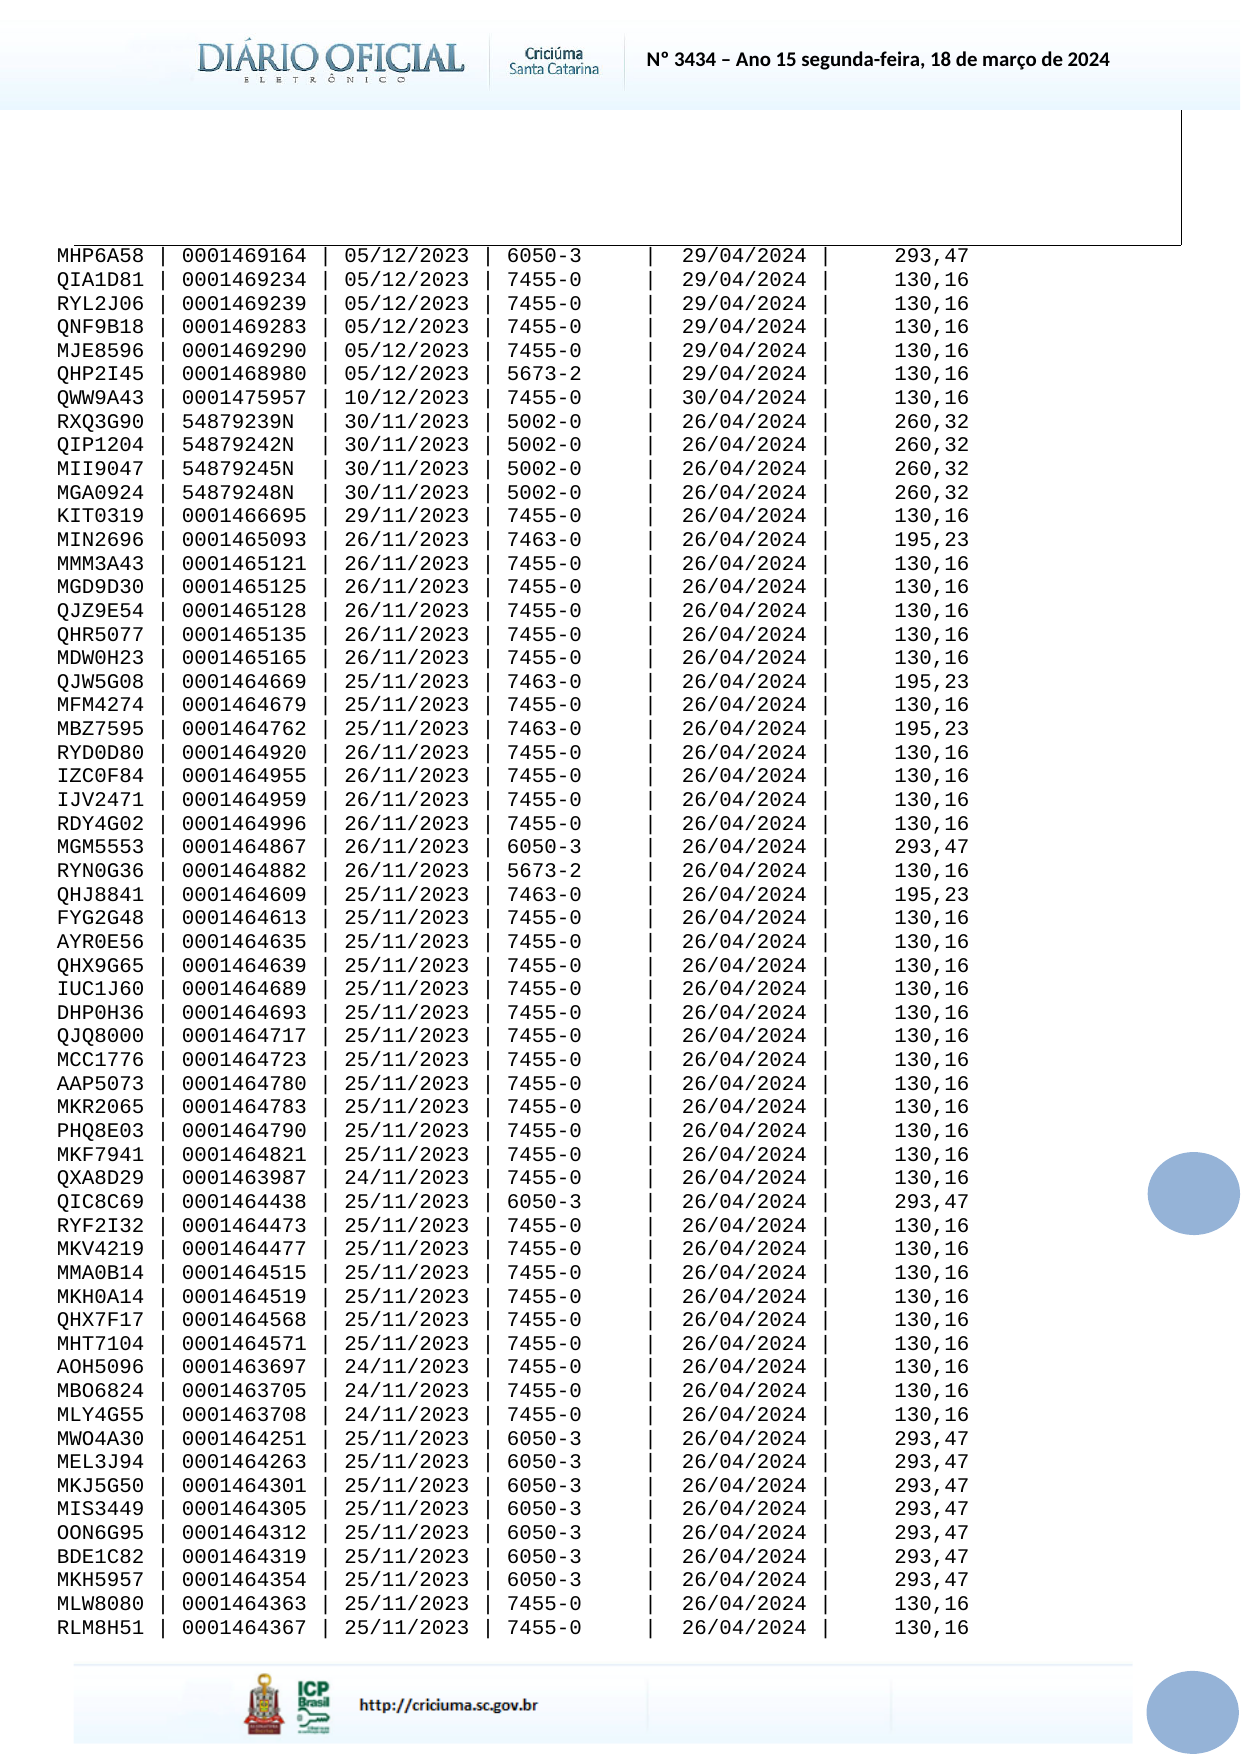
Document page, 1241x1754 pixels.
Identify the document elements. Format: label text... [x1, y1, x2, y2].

text QIA1D81 | 0001469234 | 05/12/2023 | 7455-0 | 29/04/2024 | 130,16 [44, 269, 1181, 292]
text RLM8H51 | 0001464367 | 25/11/2023 | 7455-0 | 26/04/2024 | 130,16 [44, 1617, 1181, 1640]
text QHX7F17 | 0001464568 | 25/11/2023 | 7455-0 | 26/04/2024 | 130,16 [44, 1309, 1181, 1333]
text QJW5G08 | 0001464669 | 25/11/2023 | 7463-0 | 26/04/2024 | 195,23 [44, 671, 1181, 694]
text AYR0E56 | 0001464635 | 25/11/2023 | 7455-0 | 26/04/2024 | 130,16 [44, 931, 1181, 954]
text QWW9A43 | 0001475957 | 10/12/2023 | 7455-0 | 30/04/2024 | 130,16 [44, 387, 1181, 411]
text BDE1C82 | 0001464319 | 25/11/2023 | 6050-3 | 26/04/2024 | 293,47 [44, 1546, 1181, 1569]
text QJZ9E54 | 0001465128 | 26/11/2023 | 7455-0 | 26/04/2024 | 130,16 [44, 600, 1181, 623]
text MKF7941 | 0001464821 | 25/11/2023 | 7455-0 | 26/04/2024 | 130,16 [44, 1144, 1181, 1167]
text QHJ8841 | 0001464609 | 25/11/2023 | 7463-0 | 26/04/2024 | 195,23 [44, 884, 1181, 907]
text MLW8080 | 0001464363 | 25/11/2023 | 7455-0 | 26/04/2024 | 130,16 [44, 1593, 1181, 1617]
text RYL2J06 | 0001469239 | 05/12/2023 | 7455-0 | 29/04/2024 | 130,16 [44, 292, 1181, 316]
text MBZ7595 | 0001464762 | 25/11/2023 | 7463-0 | 26/04/2024 | 195,23 [44, 718, 1181, 742]
text QHR5077 | 0001465135 | 26/11/2023 | 7455-0 | 26/04/2024 | 130,16 [44, 623, 1181, 647]
text AOH5096 | 0001463697 | 24/11/2023 | 7455-0 | 26/04/2024 | 130,16 [44, 1357, 1181, 1380]
text MMM3A43 | 0001465121 | 26/11/2023 | 7455-0 | 26/04/2024 | 130,16 [44, 553, 1181, 576]
text QXA8D29 | 0001463987 | 24/11/2023 | 7455-0 | 26/04/2024 | 130,16 [44, 1167, 1157, 1191]
text FYG2G48 | 0001464613 | 25/11/2023 | 7455-0 | 26/04/2024 | 130,16 [44, 907, 1181, 931]
text RYN0G36 | 0001464882 | 26/11/2023 | 5673-2 | 26/04/2024 | 130,16 [44, 860, 1181, 884]
text MGM5553 | 0001464867 | 26/11/2023 | 6050-3 | 26/04/2024 | 293,47 [44, 836, 1181, 860]
text QIP1204 | 54879242N | 30/11/2023 | 5002-0 | 26/04/2024 | 260,32 [44, 434, 1181, 458]
text MWO4A30 | 0001464251 | 25/11/2023 | 6050-3 | 26/04/2024 | 293,47 [44, 1427, 1181, 1451]
text MGA0924 | 54879248N | 30/11/2023 | 5002-0 | 26/04/2024 | 260,32 [44, 482, 1181, 505]
text QHP2I45 | 0001468980 | 05/12/2023 | 5673-2 | 29/04/2024 | 130,16 [44, 363, 1181, 387]
text RDY4G02 | 0001464996 | 26/11/2023 | 7455-0 | 26/04/2024 | 130,16 [44, 813, 1181, 836]
text QNF9B18 | 0001469283 | 05/12/2023 | 7455-0 | 29/04/2024 | 130,16 [44, 316, 1181, 340]
text MMA0B14 | 0001464515 | 25/11/2023 | 7455-0 | 26/04/2024 | 130,16 [44, 1262, 1181, 1286]
text MGD9D30 | 0001465125 | 26/11/2023 | 7455-0 | 26/04/2024 | 130,16 [44, 576, 1181, 600]
text MEL3J94 | 0001464263 | 25/11/2023 | 6050-3 | 26/04/2024 | 293,47 [44, 1451, 1181, 1475]
text IZC0F84 | 0001464955 | 26/11/2023 | 7455-0 | 26/04/2024 | 130,16 [44, 765, 1181, 789]
text MDW0H23 | 0001465165 | 26/11/2023 | 7455-0 | 26/04/2024 | 130,16 [44, 647, 1181, 671]
text MCC1776 | 0001464723 | 25/11/2023 | 7455-0 | 26/04/2024 | 130,16 [44, 1049, 1181, 1073]
text QHX9G65 | 0001464639 | 25/11/2023 | 7455-0 | 26/04/2024 | 130,16 [44, 954, 1181, 978]
text MKJ5G50 | 0001464301 | 25/11/2023 | 6050-3 | 26/04/2024 | 293,47 [44, 1475, 1181, 1498]
text MFM4274 | 0001464679 | 25/11/2023 | 7455-0 | 26/04/2024 | 130,16 [44, 694, 1181, 718]
text MJE8596 | 0001469290 | 05/12/2023 | 7455-0 | 29/04/2024 | 130,16 [44, 340, 1181, 363]
text MKH5957 | 0001464354 | 25/11/2023 | 6050-3 | 26/04/2024 | 293,47 [44, 1569, 1181, 1593]
text MKR2065 | 0001464783 | 25/11/2023 | 7455-0 | 26/04/2024 | 130,16 [44, 1096, 1181, 1120]
text MHT7104 | 0001464571 | 25/11/2023 | 7455-0 | 26/04/2024 | 130,16 [44, 1333, 1181, 1357]
text AAP5073 | 0001464780 | 25/11/2023 | 7455-0 | 26/04/2024 | 130,16 [44, 1073, 1181, 1096]
text MLY4G55 | 0001463708 | 24/11/2023 | 7455-0 | 26/04/2024 | 130,16 [44, 1404, 1181, 1427]
text RXQ3G90 | 54879239N | 30/11/2023 | 5002-0 | 26/04/2024 | 260,32 [44, 411, 1181, 434]
text IUC1J60 | 0001464689 | 25/11/2023 | 7455-0 | 26/04/2024 | 130,16 [44, 978, 1181, 1002]
text MIN2696 | 0001465093 | 26/11/2023 | 7463-0 | 26/04/2024 | 195,23 [44, 529, 1181, 553]
text DHP0H36 | 0001464693 | 25/11/2023 | 7455-0 | 26/04/2024 | 130,16 [44, 1002, 1181, 1026]
text RYD0D80 | 0001464920 | 26/11/2023 | 7455-0 | 26/04/2024 | 130,16 [44, 742, 1181, 765]
text MKV4219 | 0001464477 | 25/11/2023 | 7455-0 | 26/04/2024 | 130,16 [44, 1238, 1181, 1262]
text MKH0A14 | 0001464519 | 25/11/2023 | 7455-0 | 26/04/2024 | 130,16 [44, 1286, 1181, 1309]
text MII9047 | 54879245N | 30/11/2023 | 5002-0 | 26/04/2024 | 260,32 [44, 458, 1181, 482]
text PHQ8E03 | 0001464790 | 25/11/2023 | 7455-0 | 26/04/2024 | 130,16 [44, 1120, 1181, 1144]
text MHP6A58 | 0001469164 | 05/12/2023 | 6050-3 | 29/04/2024 | 293,47 [44, 245, 1181, 269]
text OON6G95 | 0001464312 | 25/11/2023 | 6050-3 | 26/04/2024 | 293,47 [44, 1522, 1181, 1546]
text IJV2471 | 0001464959 | 26/11/2023 | 7455-0 | 26/04/2024 | 130,16 [44, 789, 1181, 813]
text QIC8C69 | 0001464438 | 25/11/2023 | 6050-3 | 26/04/2024 | 293,47 [44, 1191, 1153, 1215]
text QJQ8000 | 0001464717 | 25/11/2023 | 7455-0 | 26/04/2024 | 130,16 [44, 1026, 1181, 1049]
text MIS3449 | 0001464305 | 25/11/2023 | 6050-3 | 26/04/2024 | 293,47 [44, 1498, 1181, 1522]
text MBO6824 | 0001463705 | 24/11/2023 | 7455-0 | 26/04/2024 | 130,16 [44, 1380, 1181, 1404]
text KIT0319 | 0001466695 | 29/11/2023 | 7455-0 | 26/04/2024 | 130,16 [44, 505, 1181, 529]
text RYF2I32 | 0001464473 | 25/11/2023 | 7455-0 | 26/04/2024 | 130,16 [44, 1215, 1181, 1238]
